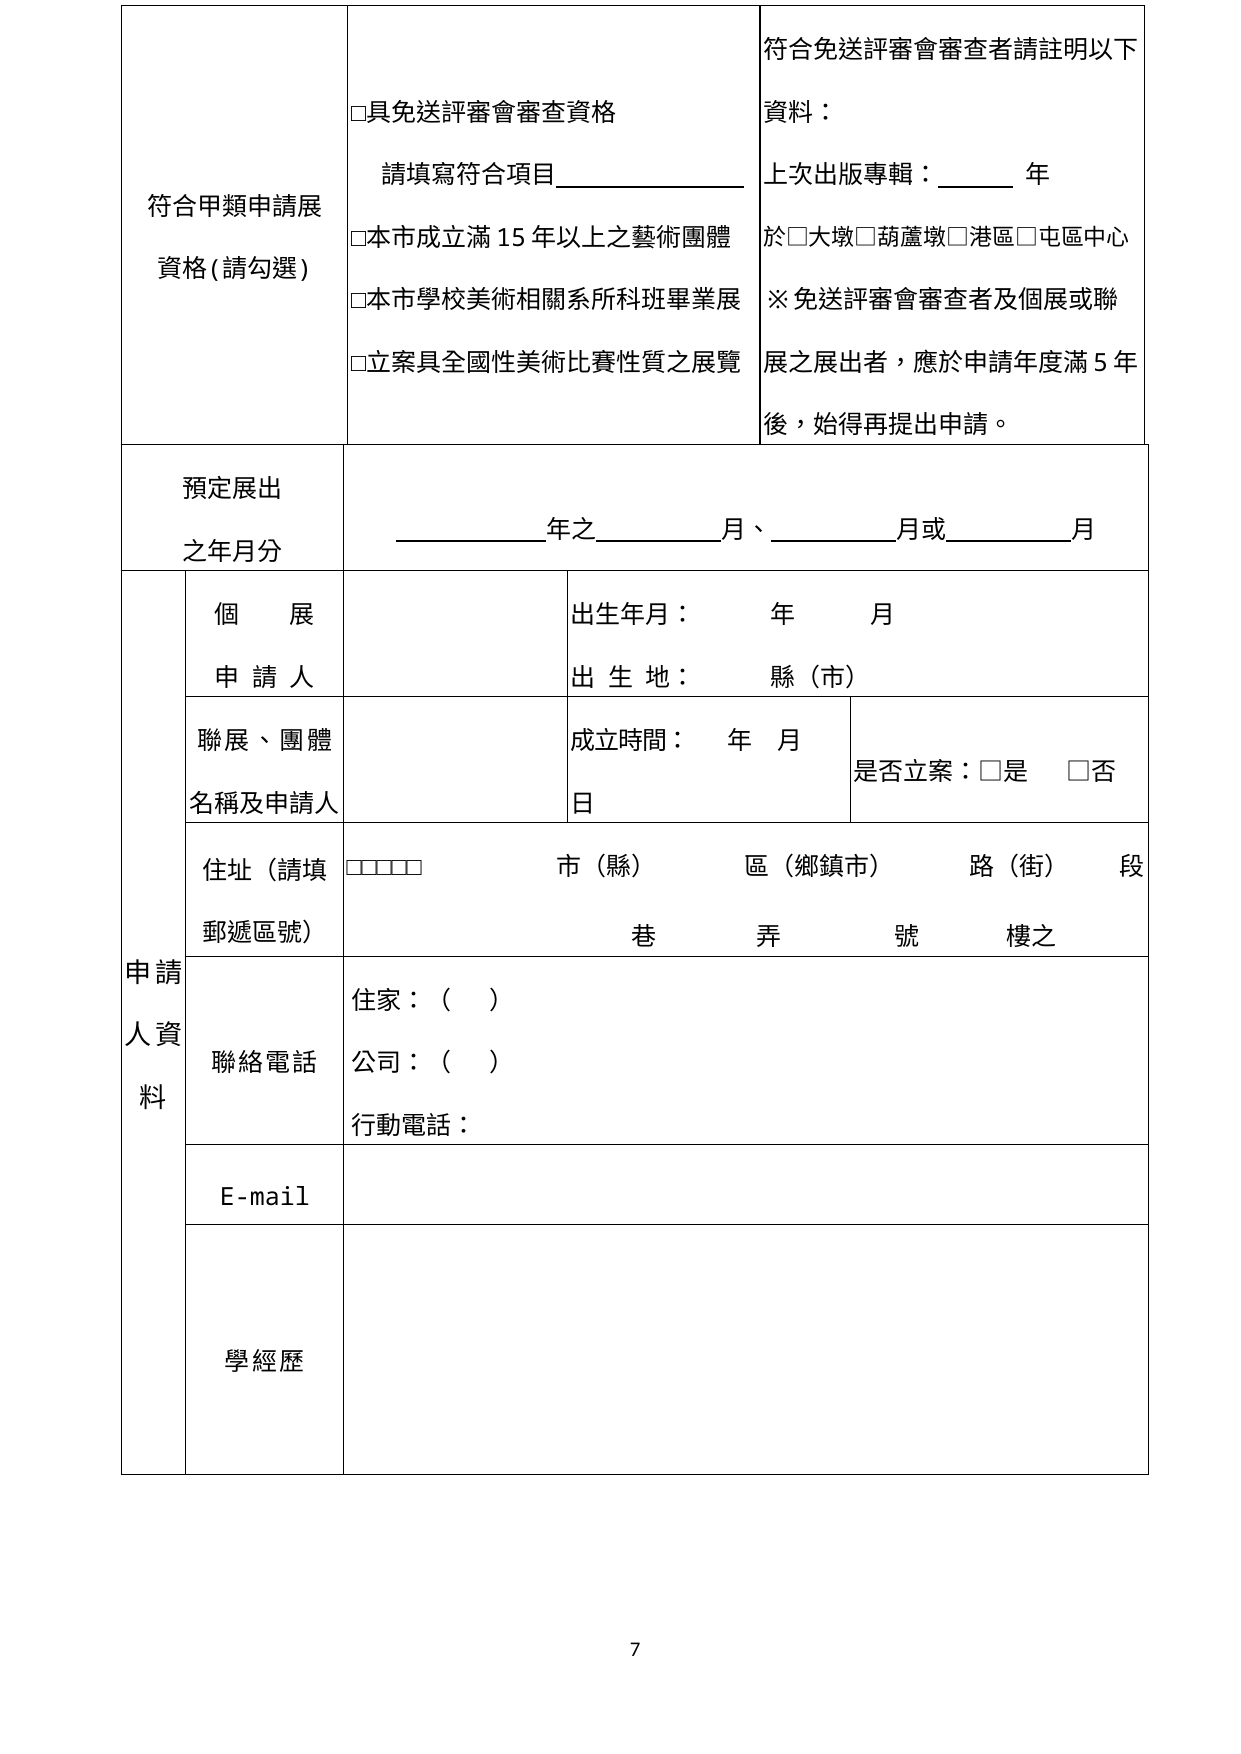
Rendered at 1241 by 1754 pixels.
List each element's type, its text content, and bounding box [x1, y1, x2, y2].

table_cell 申請人資料 [122, 571, 185, 1474]
table_cell [1145, 5, 1149, 444]
table_cell [344, 697, 567, 822]
table_cell 預定展出 之年月分 [122, 445, 343, 570]
table_cell 年之 月、 月或 月 [344, 445, 1148, 570]
table_cell [344, 1225, 1148, 1474]
table_cell □具免送評審會審查資格 請填寫符合項目 □本市成立滿15年以上之藝術團體 □本市學校美術相關系所科班畢業展 □立案具全國性美術比賽性質之展覽 [348, 6, 759, 444]
table_cell 是否立案：□是 □否 [851, 697, 1148, 822]
table_cell 住家：（ ） 公司：（ ） 行動電話： [344, 957, 1148, 1144]
table_cell 個 展 申 請 人 [186, 571, 343, 696]
table_cell 符合免送評審會審查者請註明以下資料： 上次出版專輯： 年 於□大墩□葫蘆墩□港區□屯區中心 ※免送評審會審查者及個展或聯展之展出者，應於申請年度滿5年後，始得再提出申請。 [761, 6, 1144, 444]
table_cell 學經歷 [186, 1225, 343, 1474]
table_cell 聯絡電話 [186, 957, 343, 1144]
table_cell 出生年月： 年 月 出 生 地： 縣（市） [568, 571, 1148, 696]
table_cell 成立時間： 年 月 日 [568, 697, 850, 822]
table_cell □□□□□ 市（縣） 區（鄉鎮市） 路（街） 段 巷 弄 號 樓之 [344, 823, 1148, 956]
table_cell [344, 571, 567, 696]
table_cell 住址（請填 郵遞區號） [186, 823, 343, 956]
table_cell [344, 1145, 1148, 1224]
table_cell E-mail [186, 1145, 343, 1224]
table_cell 符合甲類申請展 資格(請勾選) [122, 6, 347, 444]
table_cell 聯展、團體名稱及申請人 [186, 697, 343, 822]
